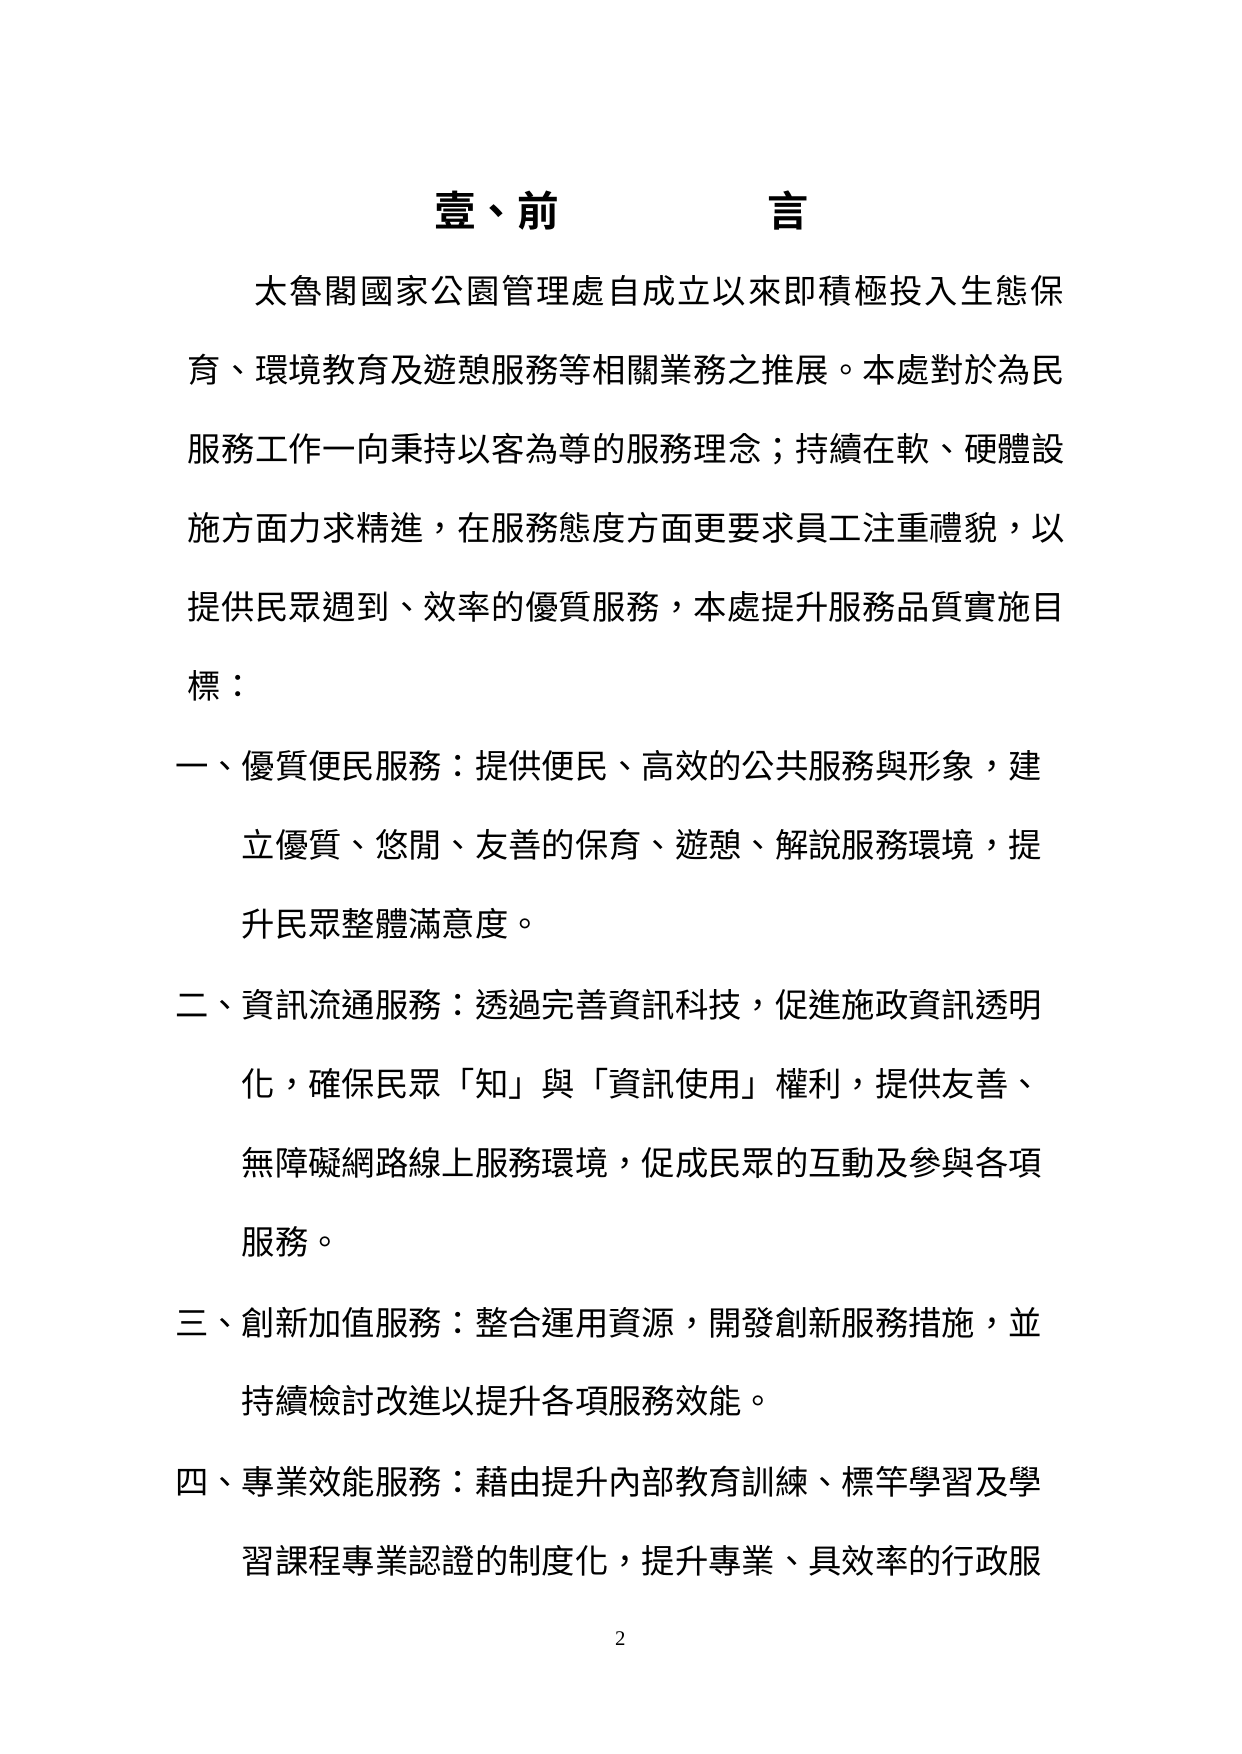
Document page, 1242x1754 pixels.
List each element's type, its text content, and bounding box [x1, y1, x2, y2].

text 二、資訊流通服務：透過完善資訊科技，促進施政資訊透明化，確保民眾「知」與「資訊使用」權利，提供友善、無障礙網路線上服務環境，促成民眾的互動及參與各項服務。 [175, 979, 1067, 1264]
text 壹、前 言 [427, 188, 815, 238]
text 太魯閣國家公園管理處自成立以來即積極投入生態保 育、環境教育及遊憩服務等相關業務之推展。本處對於為民 服務工作一向秉持以客為尊的服務理念；持續在軟、硬體設 施方面力求精進，在服務態度方面更要求員工注重禮貌，以 提供民眾週到、效率的優質服務，本處提升服務品質實施目 標： [187, 264, 1065, 708]
text 一、優質便民服務：提供便民、高效的公共服務與形象，建立優質、悠閒、友善的保育、遊憩、解說服務環境，提升民眾整體滿意度。 [175, 740, 1067, 946]
text 四、專業效能服務：藉由提升內部教育訓練、標竿學習及學習課程專業認證的制度化，提升專業、具效率的行政服 [175, 1456, 1067, 1583]
text 三、創新加值服務：整合運用資源，開發創新服務措施，並持續檢討改進以提升各項服務效能。 [175, 1296, 1067, 1423]
